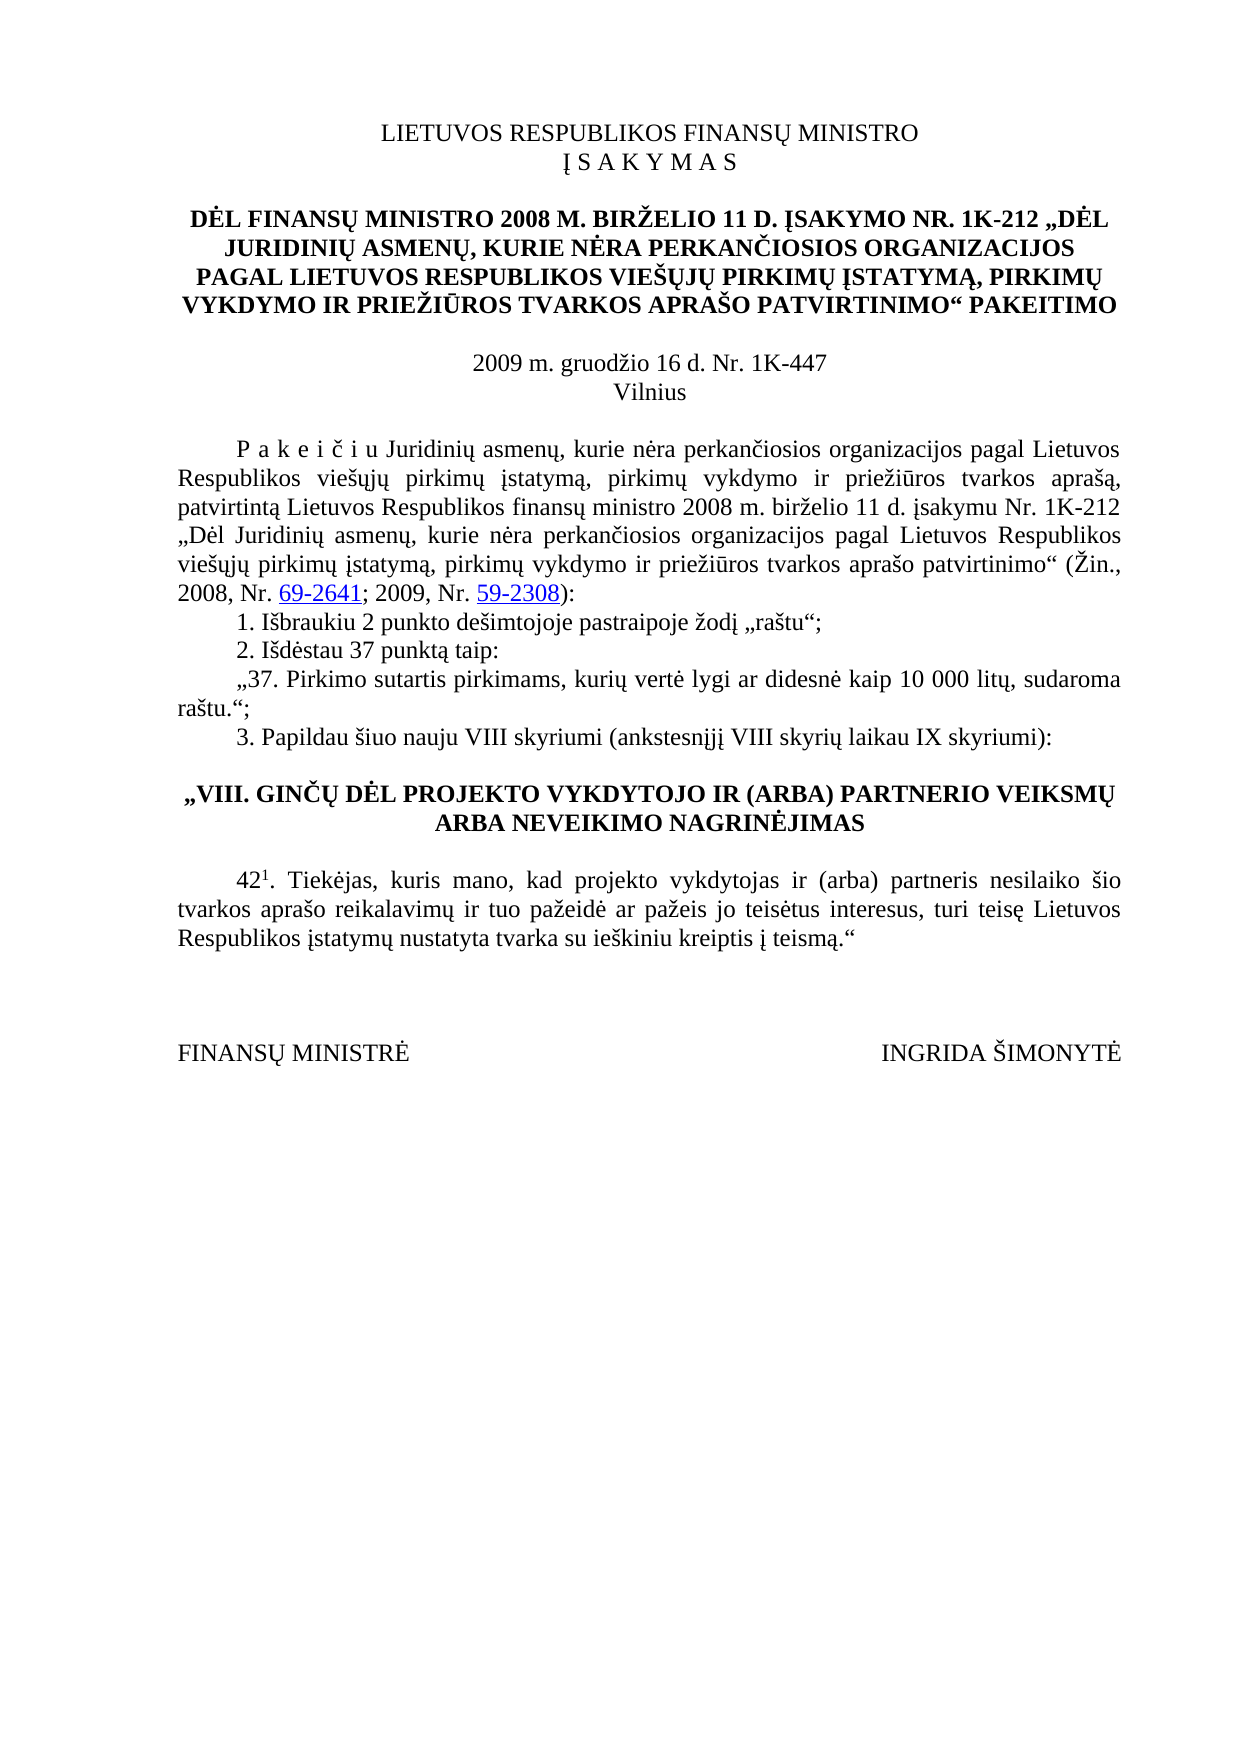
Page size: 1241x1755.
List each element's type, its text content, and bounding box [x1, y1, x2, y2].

text DĖL FINANSŲ MINISTRO 2008 M. BIRŽELIO 11 D. ĮSAKYMO Nr. 1K-212 „DĖL Juridinių asmenų, kurie nėra perkančiosios organizacijos pagal Lietuvos Respublikos viešųjų pirkimų įstatymą, pirkimų vykdymo ir priežiūros tvarkos aprašO PATVIRTINIMO“ PAKEITIMO [177, 204, 1122, 319]
text 421. Tiekėjas, kuris mano, kad projekto vykdytojas ir (arba) partneris nesilaiko šio tvarkos aprašo reikalavimų ir tuo pažeidė ar pažeis jo teisėtus interesus, turi teisę Lietuvos Respublikos įstatymų nustatyta tvarka su ieškiniu kreiptis į teismą.“ [177, 866, 1122, 952]
text P a k e i č i u Juridinių asmenų, kurie nėra perkančiosios organizacijos pagal Lietuvos Respublikos viešųjų pirkimų įstatymą, pirkimų vykdymo ir priežiūros tvarkos aprašą, patvirtintą Lietuvos Respublikos finansų ministro 2008 m. birželio 11 d. įsakymu Nr. 1K-212 „Dėl Juridinių asmenų, kurie nėra perkančiosios organizacijos pagal Lietuvos Respublikos viešųjų pirkimų įstatymą, pirkimų vykdymo ir priežiūros tvarkos aprašo patvirtinimo“ (Žin., 2008, Nr. 69-2641; 2009, Nr. 59-2308): [177, 434, 1122, 607]
text FINANSŲ MINISTRĖ INGRIDA ŠIMONYTĖ [177, 1038, 1122, 1067]
text 1. Išbraukiu 2 punkto dešimtojoje pastraipoje žodį „raštu“; [177, 607, 1122, 636]
text 3. Papildau šiuo nauju VIII skyriumi (ankstesnįjį VIII skyrių laikau IX skyriumi): [177, 722, 1122, 751]
text LIETUVOS RESPUBLIKOS FINANSŲ MINISTRO [177, 118, 1122, 147]
text Vilnius [177, 377, 1122, 406]
text „VIII. GINČŲ DĖL PROJEKTO VYKDYTOJO IR (ARBA) PARTNERIO VEIKSMŲ ARBA NEVEIKIMO NAGRINĖJIMAS [177, 779, 1122, 837]
text 2. Išdėstau 37 punktą taip: [177, 636, 1122, 664]
text „37. Pirkimo sutartis pirkimams, kurių vertė lygi ar didesnė kaip 10 000 litų, sudaroma raštu.“; [177, 664, 1122, 722]
text 2009 m. gruodžio 16 d. Nr. 1K-447 [177, 348, 1122, 377]
text Į S A K Y M A S [177, 147, 1122, 176]
